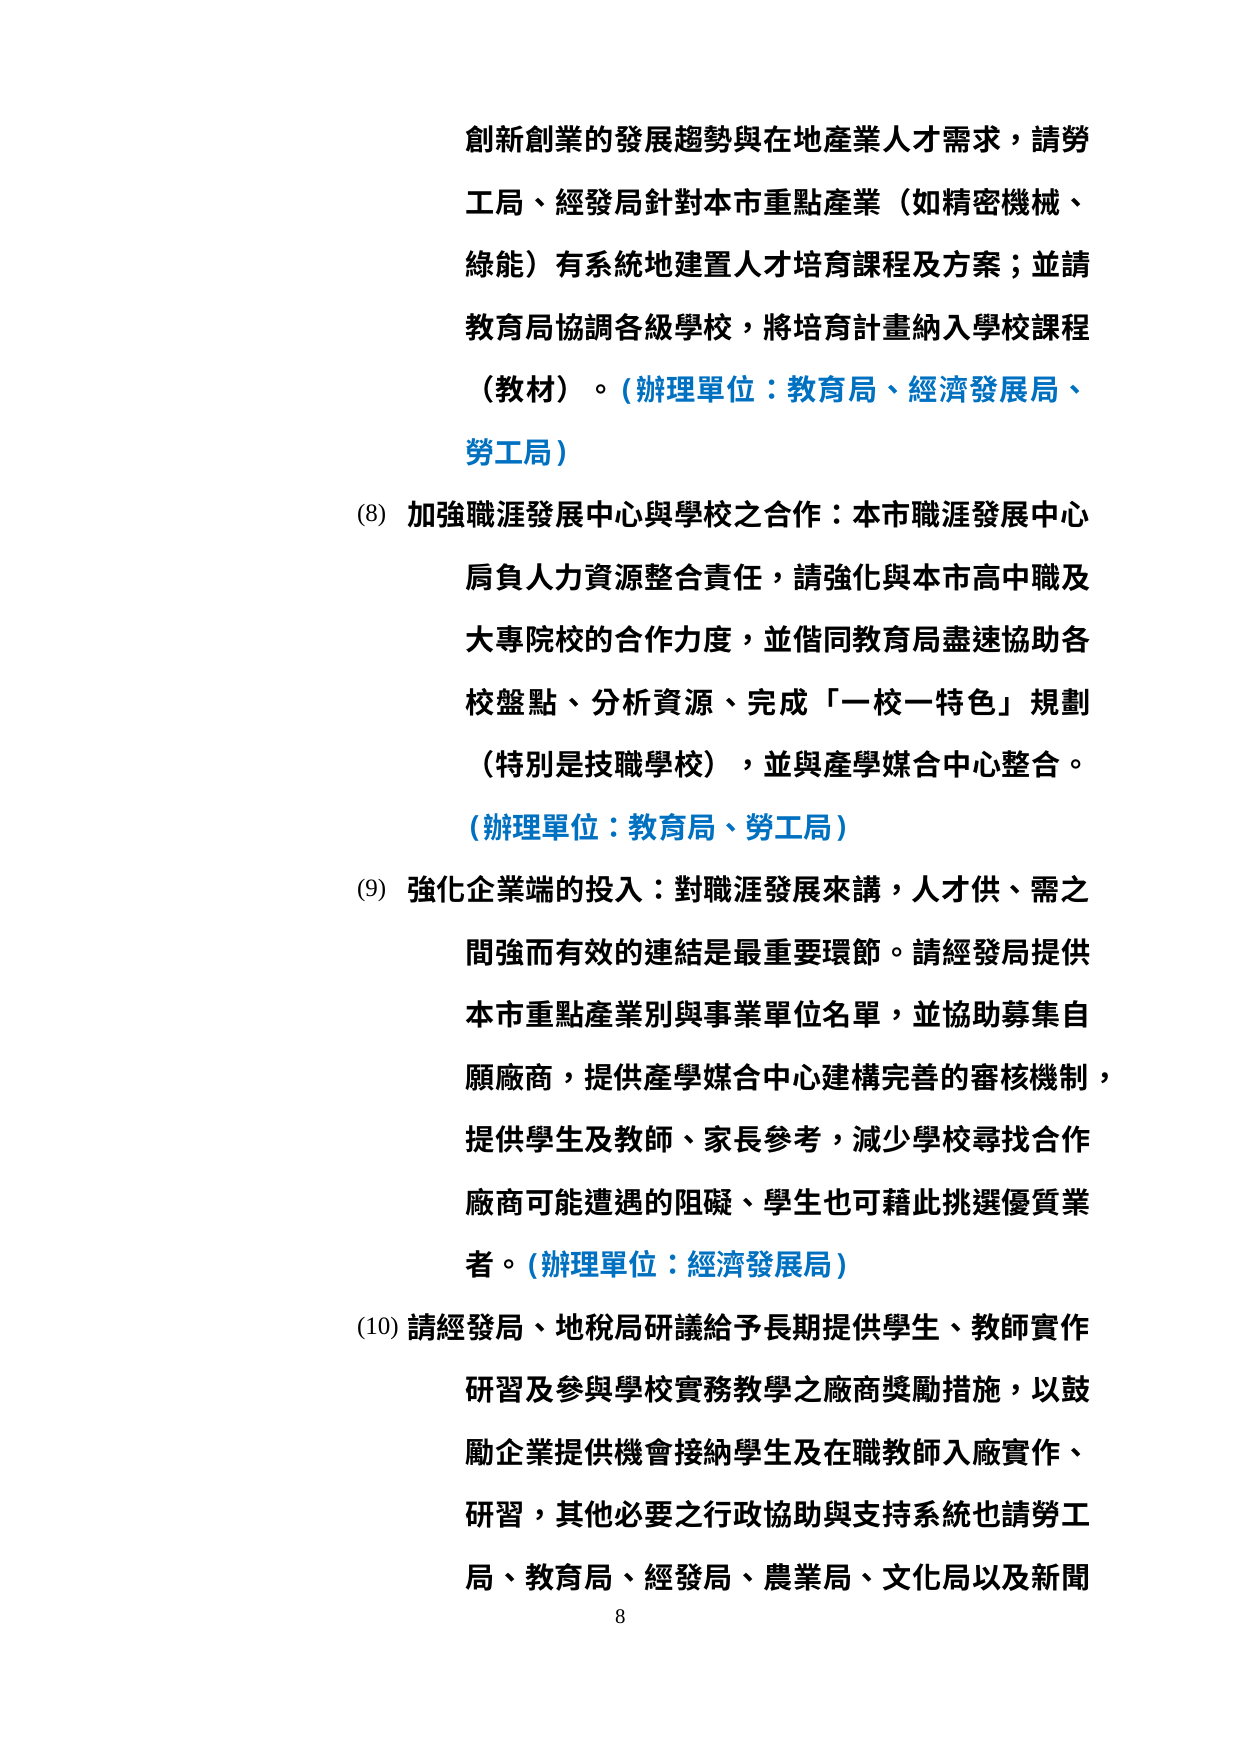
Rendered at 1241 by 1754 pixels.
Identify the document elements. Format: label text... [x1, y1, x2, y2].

list 創新創業的發展趨勢與在地產業人才需求，請勞工局、經發局針對本市重點產業（如精密機械、綠能）有系統地建置人才培育課程及方案；並請教育局協調各級學校，將培育計畫納入學校課程（教材）。(辦理單位：教育局、經濟發展局、勞工局) [357, 96, 1090, 471]
list 加強職涯發展中心與學校之合作：本市職涯發展中心肩負人力資源整合責任，請強化與本市高中職及大專院校的合作力度，並偕同教育局盡速協助各校盤點、分析資源、完成「一校一特色」規劃（特別是技職學校），並與產學媒合中心整合。(辦理單位：教育局、勞工局) [357, 471, 1090, 846]
list 強化企業端的投入：對職涯發展來講，人才供、需之間強而有效的連結是最重要環節。請經發局提供本市重點產業別與事業單位名單，並協助募集自願廠商，提供產學媒合中心建構完善的審核機制，提供學生及教師、家長參考，減少學校尋找合作廠商可能遭遇的阻礙、學生也可藉此挑選優質業者。(辦理單位：經濟發展局) [357, 846, 1090, 1284]
list 請經發局、地稅局研議給予長期提供學生、教師實作研習及參與學校實務教學之廠商獎勵措施，以鼓勵企業提供機會接納學生及在職教師入廠實作、研習，其他必要之行政協助與支持系統也請勞工局、教育局、經發局、農業局、文化局以及新聞 [357, 1284, 1090, 1596]
